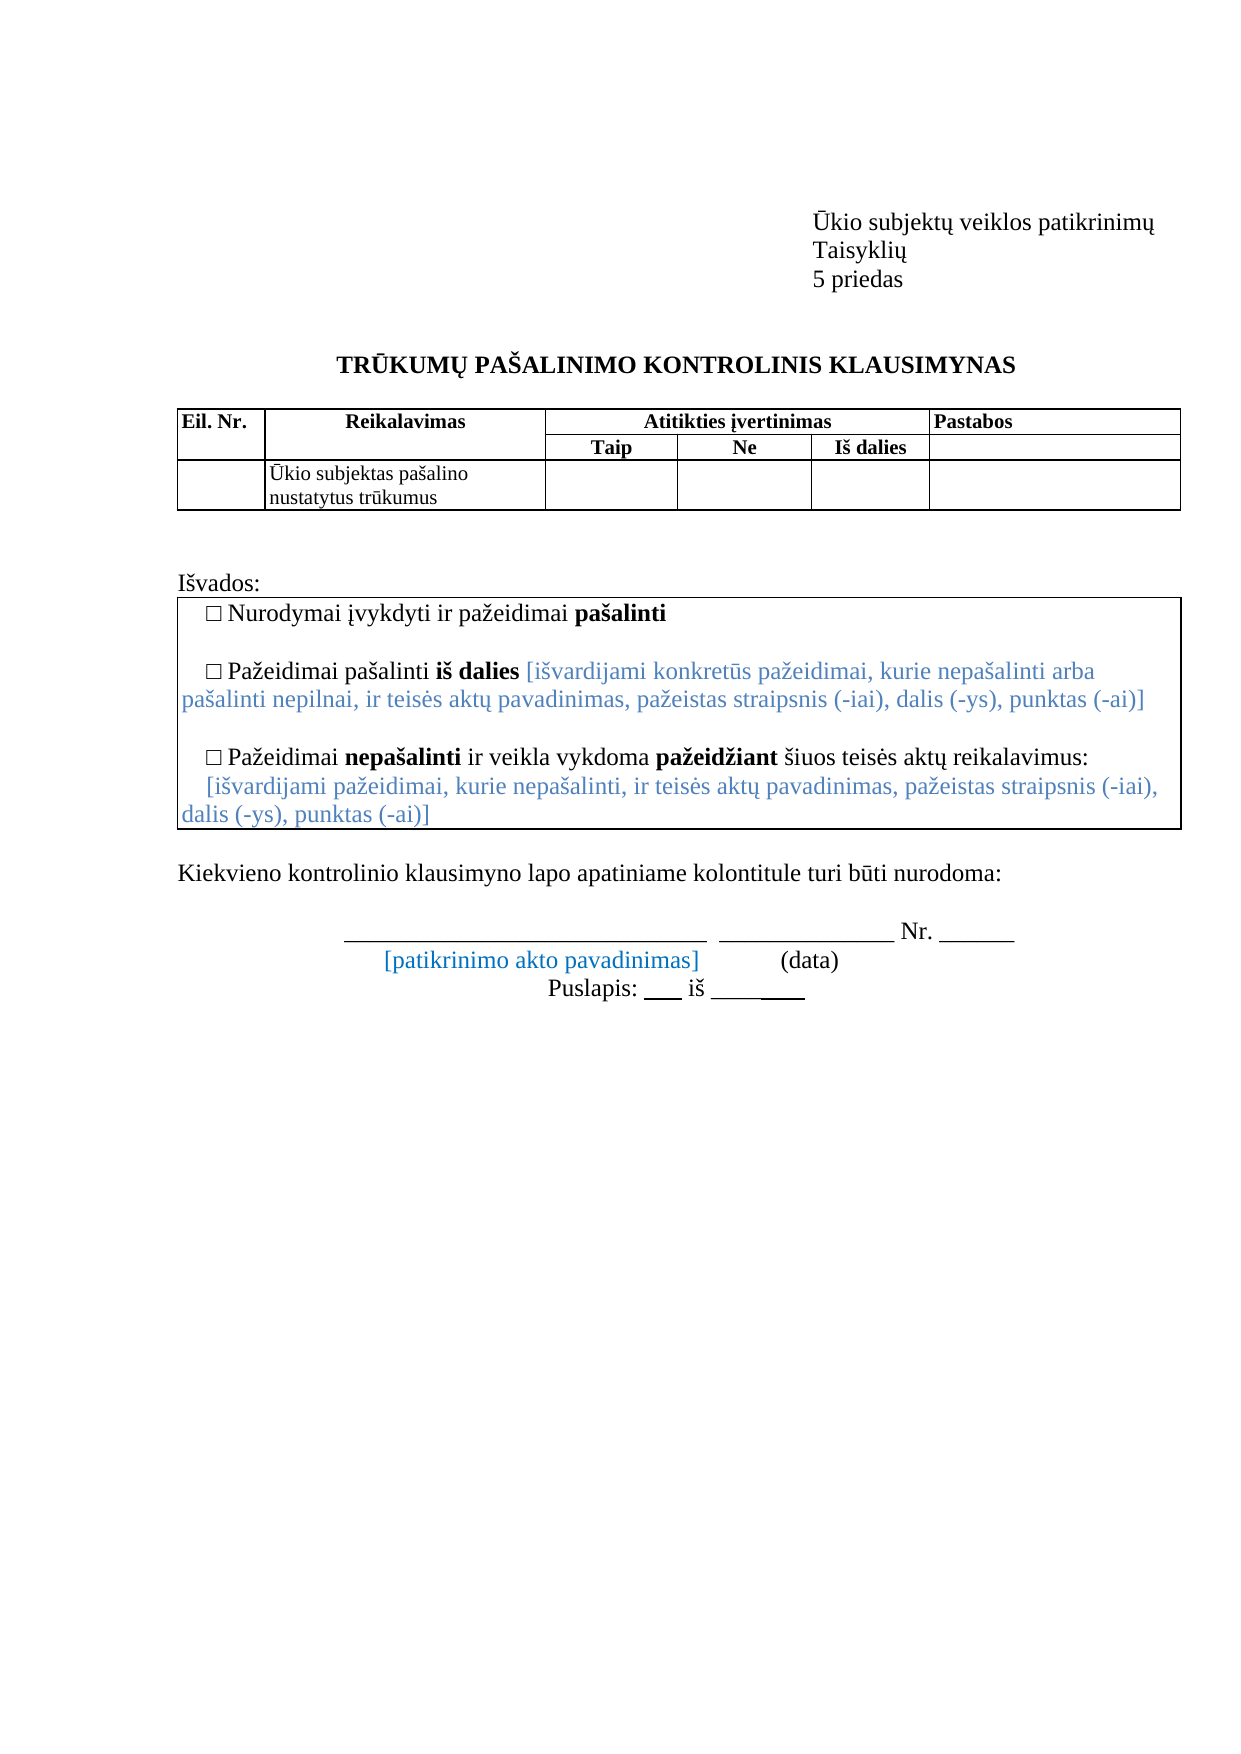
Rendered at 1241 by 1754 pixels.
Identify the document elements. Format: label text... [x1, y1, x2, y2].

text [patikrinimo akto pavadinimas] (data) [177, 945, 1181, 973]
text Puslapis: iš ____ [177, 973, 1181, 1002]
table_cell Taip [546, 435, 550, 459]
text Išvados: [177, 568, 1181, 597]
table_cell [546, 461, 677, 509]
text Taisyklių [177, 235, 1181, 264]
text _____________________________ ______________ Nr. ______ [177, 916, 1181, 945]
table_cell [178, 461, 264, 509]
table_cell [930, 435, 934, 459]
table_cell [812, 461, 929, 509]
text 5 priedas [177, 264, 1181, 293]
text TRŪKUMŲ PAŠALINIMO KONTROLINIS KLAUSIMYNAS [177, 350, 1181, 379]
text Ūkio subjektų veiklos patikrinimų [177, 207, 1181, 235]
table_cell Ne [807, 435, 811, 459]
table_cell [930, 461, 1180, 509]
table_header Eil. Nr. [178, 410, 264, 459]
table_cell Taip [673, 435, 677, 459]
table_cell [1176, 435, 1180, 459]
text Kiekvieno kontrolinio klausimyno lapo apatiniame kolontitule turi būti nurodoma: [177, 858, 1181, 887]
table_header Reikalavimas [266, 410, 545, 459]
table_cell [678, 461, 811, 509]
